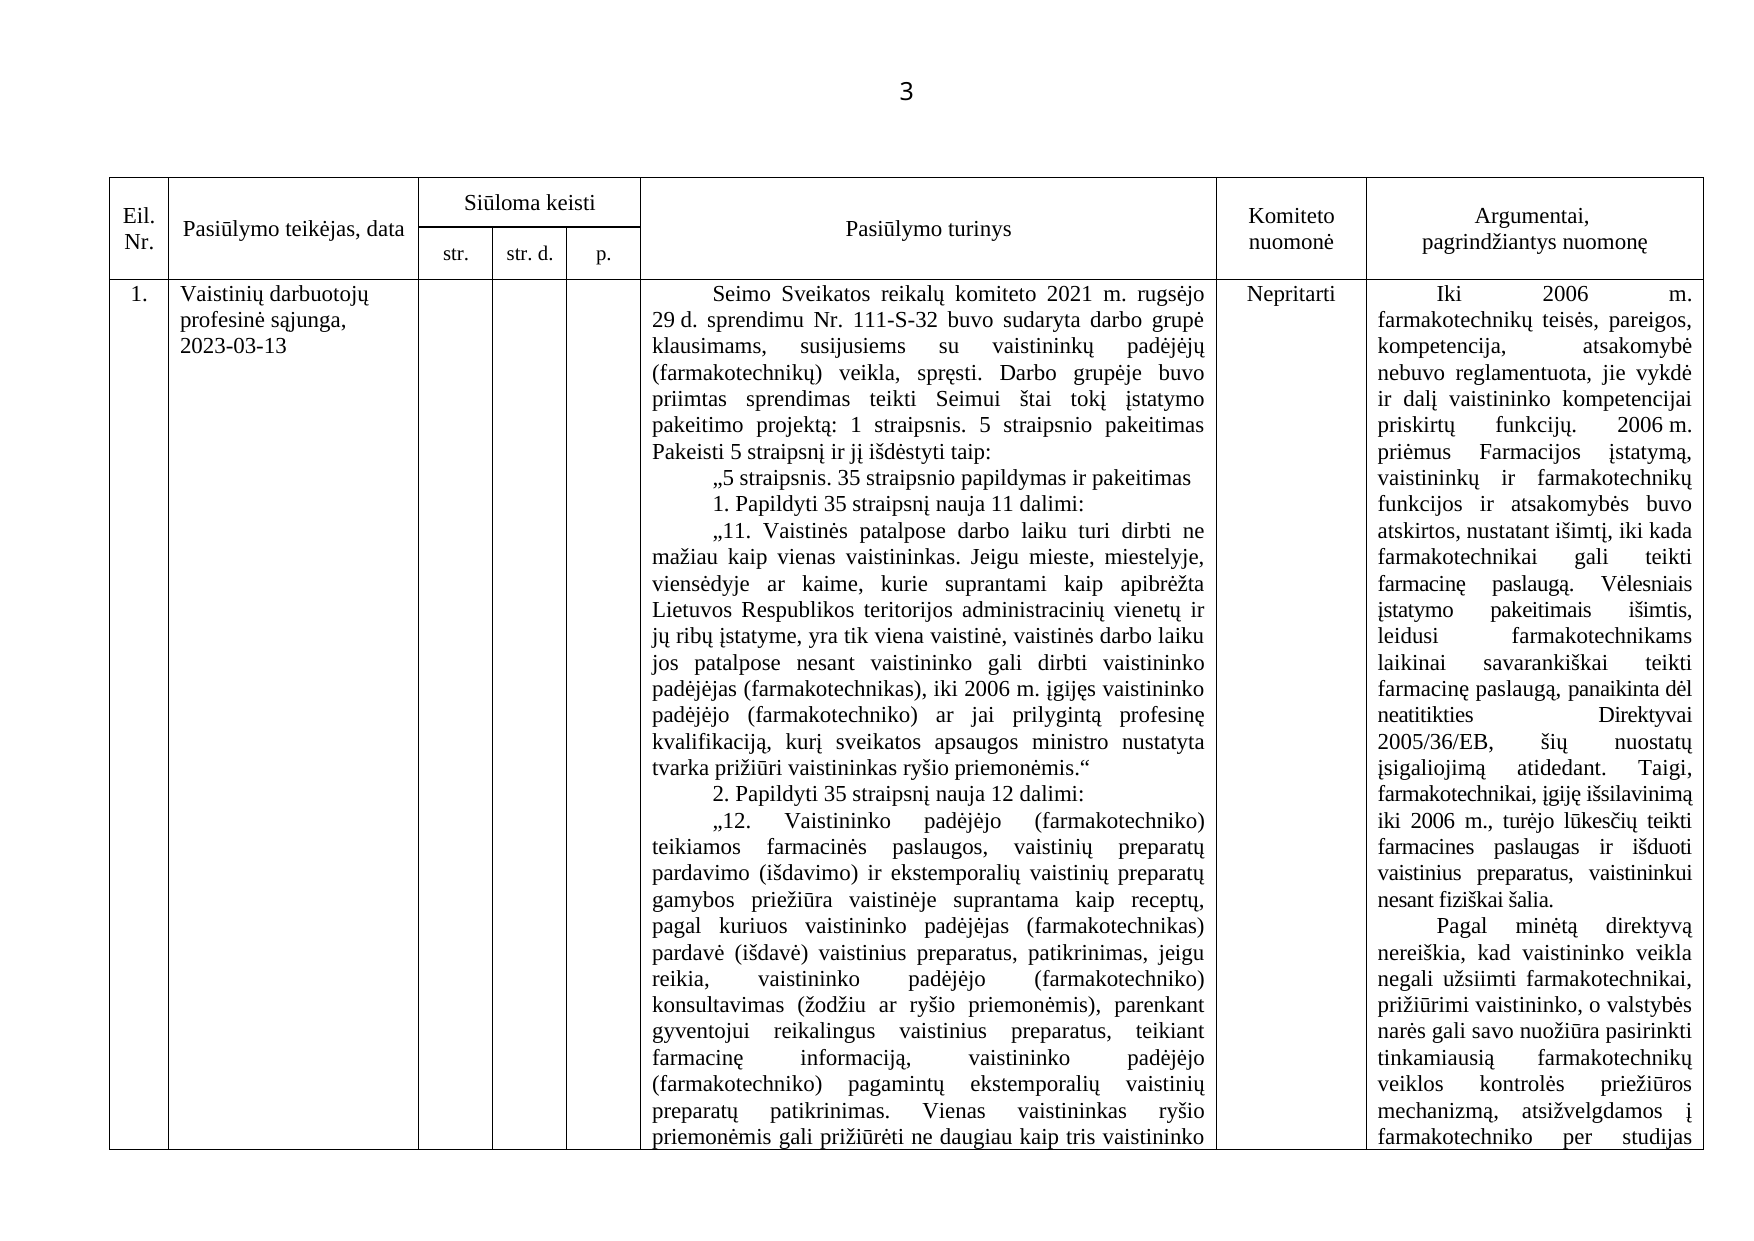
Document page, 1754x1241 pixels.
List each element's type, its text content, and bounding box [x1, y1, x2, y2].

table_cell [493, 280, 566, 1149]
table_cell 1. [110, 280, 168, 1149]
table_cell [567, 280, 640, 1149]
table_cell p. [567, 228, 640, 279]
table_header Siūloma keisti [419, 178, 640, 226]
table_header Pasiūlymo turinys [641, 178, 1216, 279]
table_cell Iki 2006 m. farmakotechnikų teisės, pareigos, kompetencija, atsakomybė nebuvo reglamentuota, jie vykdė ir dalį vaistininko kompetencijai priskirtų funkcijų. 2006 m. priėmus Farmacijos įstatymą, vaistininkų ir farmakotechnikų funkcijos ir atsakomybės buvo atskirtos, nustatant išimtį, iki kada farmakotechnikai gali teikti farmacinę paslaugą. Vėlesniais įstatymo pakeitimais išimtis, leidusi farmakotechnikams laikinai savarankiškai teikti farmacinę paslaugą, panaikinta dėl neatitikties Direktyvai 2005/36/EB, šių nuostatų įsigaliojimą atidedant. Taigi, farmakotechnikai, įgiję išsilavinimą iki 2006 m., turėjo lūkesčių teikti farmacines paslaugas ir išduoti vaistinius preparatus, vaistininkui nesant fiziškai šalia. Pagal minėtą direktyvą nereiškia, kad vaistininko veikla negali užsiimti farmakotechnikai, prižiūrimi vaistininko, o valstybės narės gali savo nuožiūra pasirinkti tinkamiausią farmakotechnikų veiklos kontrolės priežiūros mechanizmą, atsižvelgdamos į farmakotechniko per studijas [1367, 280, 1703, 1149]
table_header Komiteto nuomonė [1217, 178, 1366, 279]
table_header Argumentai, pagrindžiantys nuomonę [1367, 178, 1703, 279]
table_cell [419, 280, 492, 1149]
table_header Pasiūlymo teikėjas, data [169, 178, 418, 279]
table_cell str. [419, 228, 492, 279]
table_cell Vaistinių darbuotojų profesinė sąjunga, 2023-03-13 [169, 280, 418, 1149]
table_cell Seimo Sveikatos reikalų komiteto 2021 m. rugsėjo 29 d. sprendimu Nr. 111-S-32 buvo sudaryta darbo grupė klausimams, susijusiems su vaistininkų padėjėjų (farmakotechnikų) veikla, spręsti. Darbo grupėje buvo priimtas sprendimas teikti Seimui štai tokį įstatymo pakeitimo projektą: 1 straipsnis. 5 straipsnio pakeitimas Pakeisti 5 straipsnį ir jį išdėstyti taip: „5 straipsnis. 35 straipsnio papildymas ir pakeitimas 1. Papildyti 35 straipsnį nauja 11 dalimi: „11. Vaistinės patalpose darbo laiku turi dirbti ne mažiau kaip vienas vaistininkas. Jeigu mieste, miestelyje, viensėdyje ar kaime, kurie suprantami kaip apibrėžta Lietuvos Respublikos teritorijos administracinių vienetų ir jų ribų įstatyme, yra tik viena vaistinė, vaistinės darbo laiku jos patalpose nesant vaistininko gali dirbti vaistininko padėjėjas (farmakotechnikas), iki 2006 m. įgijęs vaistininko padėjėjo (farmakotechniko) ar jai prilygintą profesinę kvalifikaciją, kurį sveikatos apsaugos ministro nustatyta tvarka prižiūri vaistininkas ryšio priemonėmis.“ 2. Papildyti 35 straipsnį nauja 12 dalimi: „12. Vaistininko padėjėjo (farmakotechniko) teikiamos farmacinės paslaugos, vaistinių preparatų pardavimo (išdavimo) ir ekstemporalių vaistinių preparatų gamybos priežiūra vaistinėje suprantama kaip receptų, pagal kuriuos vaistininko padėjėjas (farmakotechnikas) pardavė (išdavė) vaistinius preparatus, patikrinimas, jeigu reikia, vaistininko padėjėjo (farmakotechniko) konsultavimas (žodžiu ar ryšio priemonėmis), parenkant gyventojui reikalingus vaistinius preparatus, teikiant farmacinę informaciją, vaistininko padėjėjo (farmakotechniko) pagamintų ekstemporalių vaistinių preparatų patikrinimas. Vienas vaistininkas ryšio priemonėmis gali prižiūrėti ne daugiau kaip tris vaistininko [641, 280, 1216, 1149]
table_cell str. d. [493, 228, 566, 279]
table_header Eil. Nr. [110, 178, 168, 279]
table_cell Nepritarti [1217, 280, 1366, 1149]
